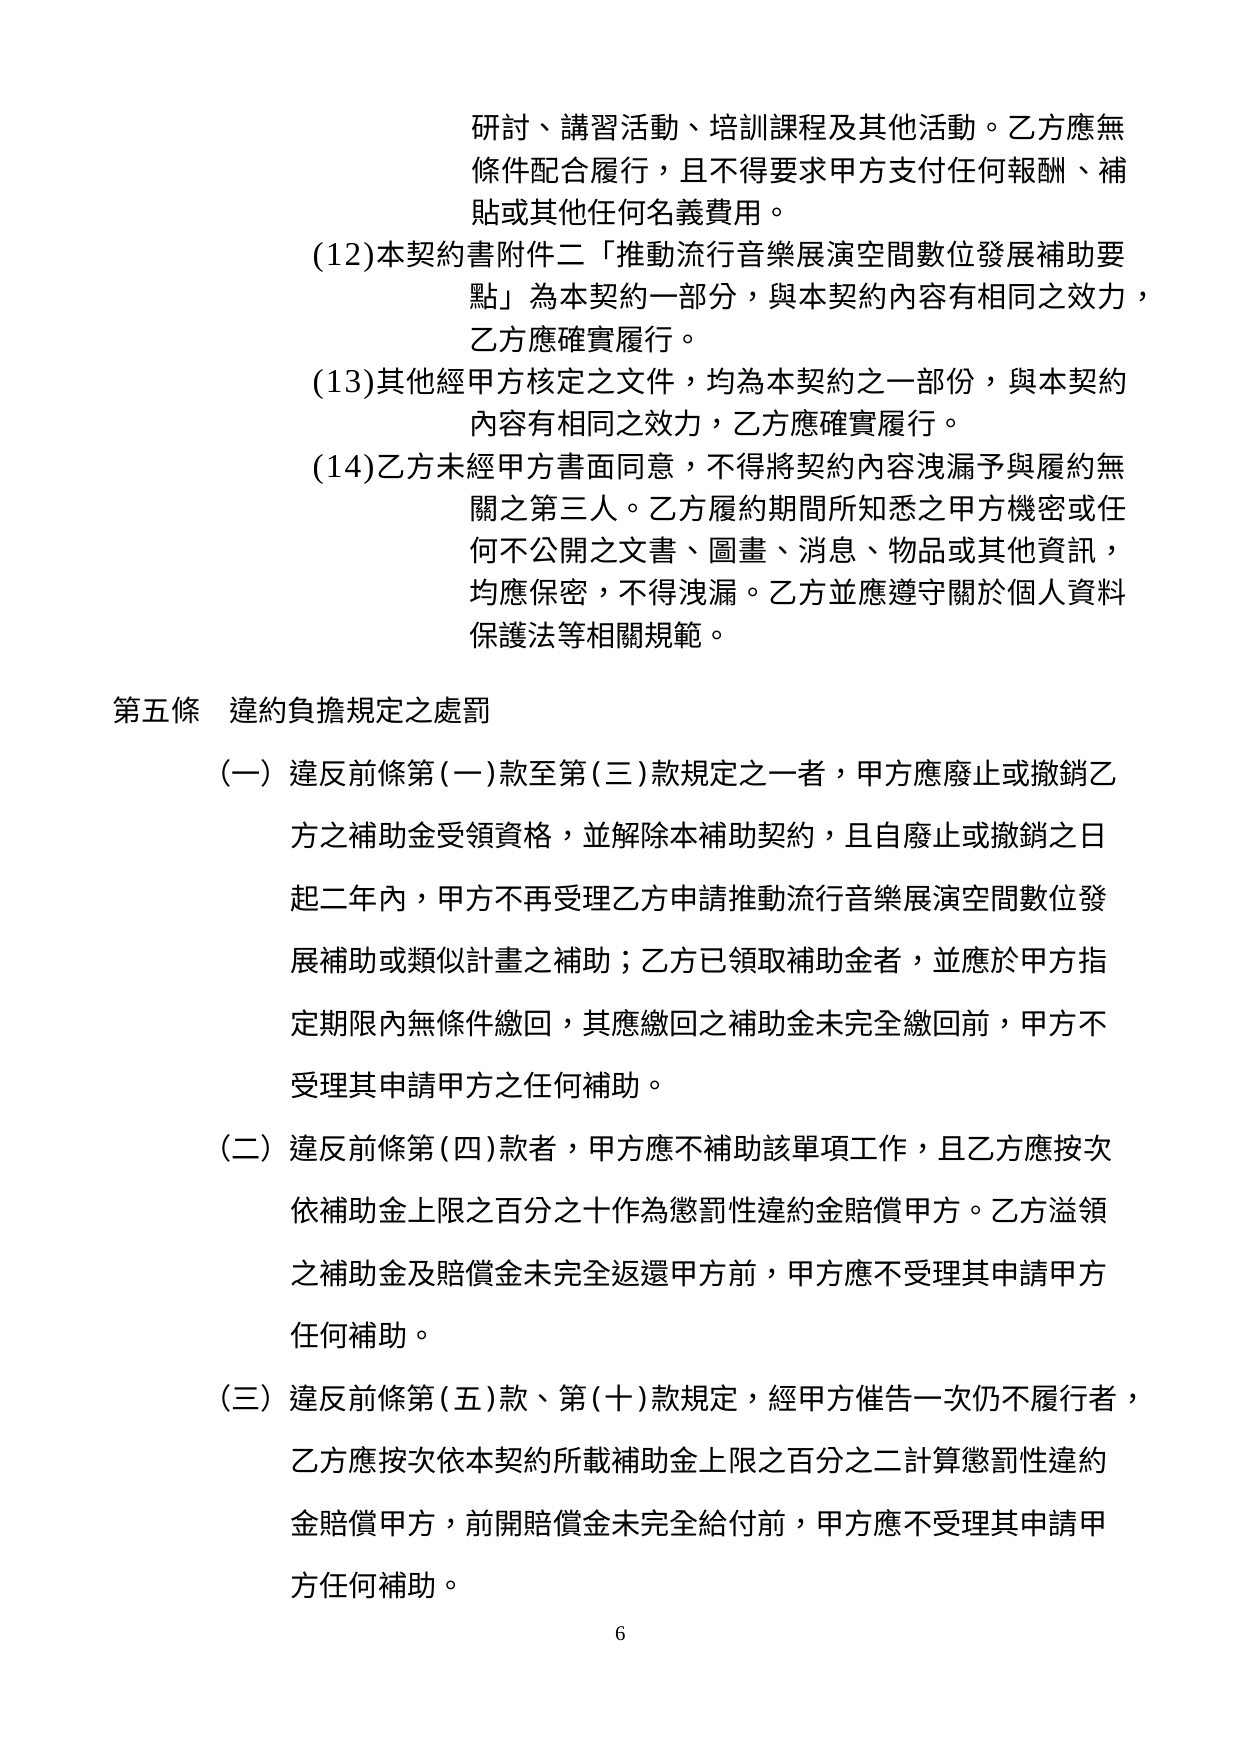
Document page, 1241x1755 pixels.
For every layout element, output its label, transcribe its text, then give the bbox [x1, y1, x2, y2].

list 乙方未經甲方書面同意，不得將契約內容洩漏予與履約無關之第三人。乙方履約期間所知悉之甲方機密或任何不公開之文書、圖畫、消息、物品或其他資訊，均應保密，不得洩漏。乙方並應遵守關於個人資料保護法等相關規範。 [312, 443, 1128, 655]
text （三）違反前條第(五)款、第(十)款規定，經甲方催告一次仍不履行者，乙方應按次依本契約所載補助金上限之百分之二計算懲罰性違約金賠償甲方，前開賠償金未完全給付前，甲方應不受理其申請甲方任何補助。 [202, 1355, 1128, 1605]
list 其他經甲方核定之文件，均為本契約之一部份，與本契約內容有相同之效力，乙方應確實履行。 [312, 359, 1128, 443]
text 第五條 違約負擔規定之處罰 [112, 667, 1111, 730]
text （一）違反前條第(一)款至第(三)款規定之一者，甲方應廢止或撤銷乙方之補助金受領資格，並解除本補助契約，且自廢止或撤銷之日起二年內，甲方不再受理乙方申請推動流行音樂展演空間數位發展補助或類似計畫之補助；乙方已領取補助金者，並應於甲方指定期限內無條件繳回，其應繳回之補助金未完全繳回前，甲方不受理其申請甲方之任何補助。 [202, 730, 1128, 1105]
list 研討、講習活動、培訓課程及其他活動。乙方應無條件配合履行，且不得要求甲方支付任何報酬、補貼或其他任何名義費用。 [312, 105, 1128, 232]
list 本契約書附件二「推動流行音樂展演空間數位發展補助要點」為本契約一部分，與本契約內容有相同之效力，乙方應確實履行。 [312, 232, 1128, 359]
text （二）違反前條第(四)款者，甲方應不補助該單項工作，且乙方應按次依補助金上限之百分之十作為懲罰性違約金賠償甲方。乙方溢領之補助金及賠償金未完全返還甲方前，甲方應不受理其申請甲方任何補助。 [202, 1105, 1128, 1355]
